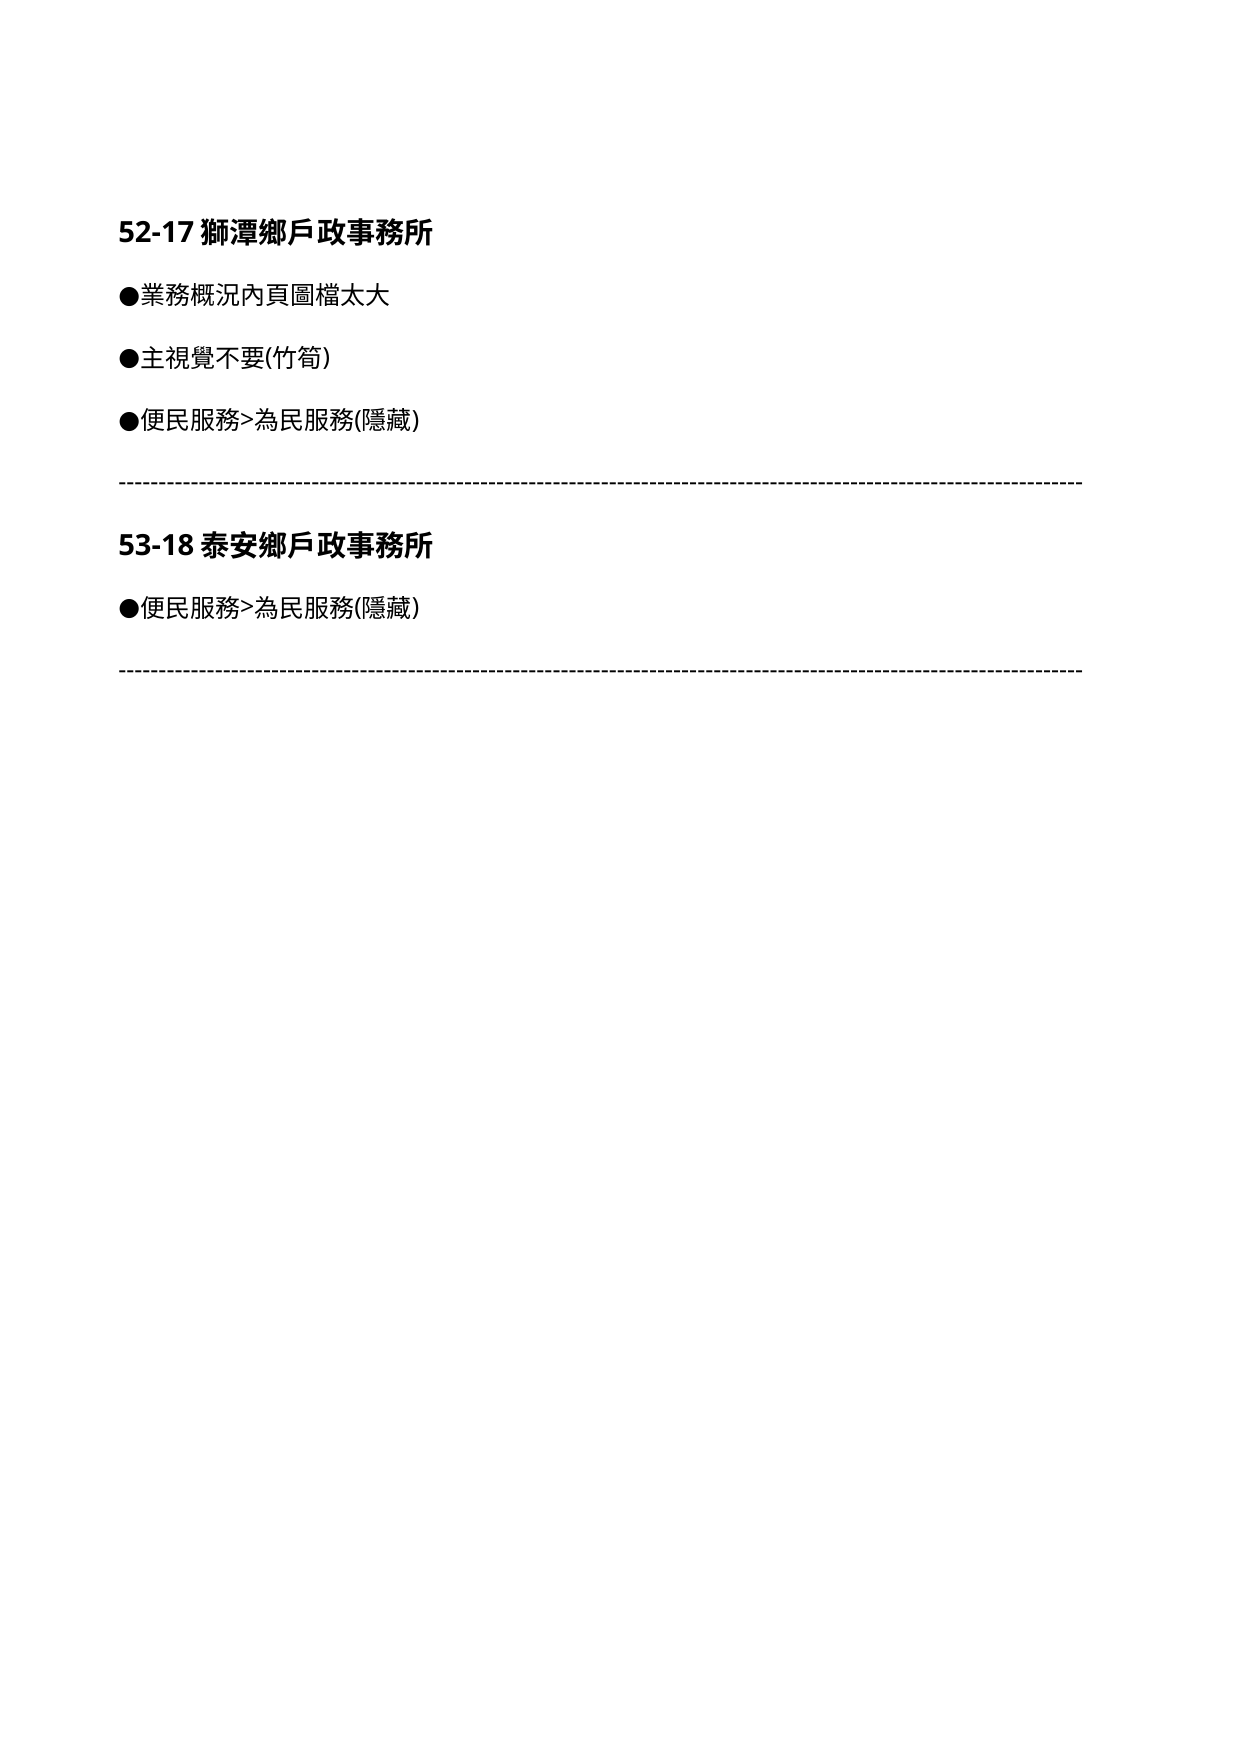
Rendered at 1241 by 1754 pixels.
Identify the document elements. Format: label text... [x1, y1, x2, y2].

text ------------------------------------------------------------------------------------------------------------------------ [118, 439, 1122, 502]
text ●便民服務>為民服務(隱藏) [118, 564, 1122, 627]
text 53-18泰安鄉戶政事務所 [118, 502, 1122, 564]
text ●主視覺不要(竹筍) [118, 314, 1122, 377]
text ------------------------------------------------------------------------------------------------------------------------ [118, 627, 1122, 689]
text 52-17獅潭鄉戶政事務所 [118, 189, 1122, 252]
text ●業務概況內頁圖檔太大 [118, 252, 1122, 314]
text ●便民服務>為民服務(隱藏) [118, 377, 1122, 439]
